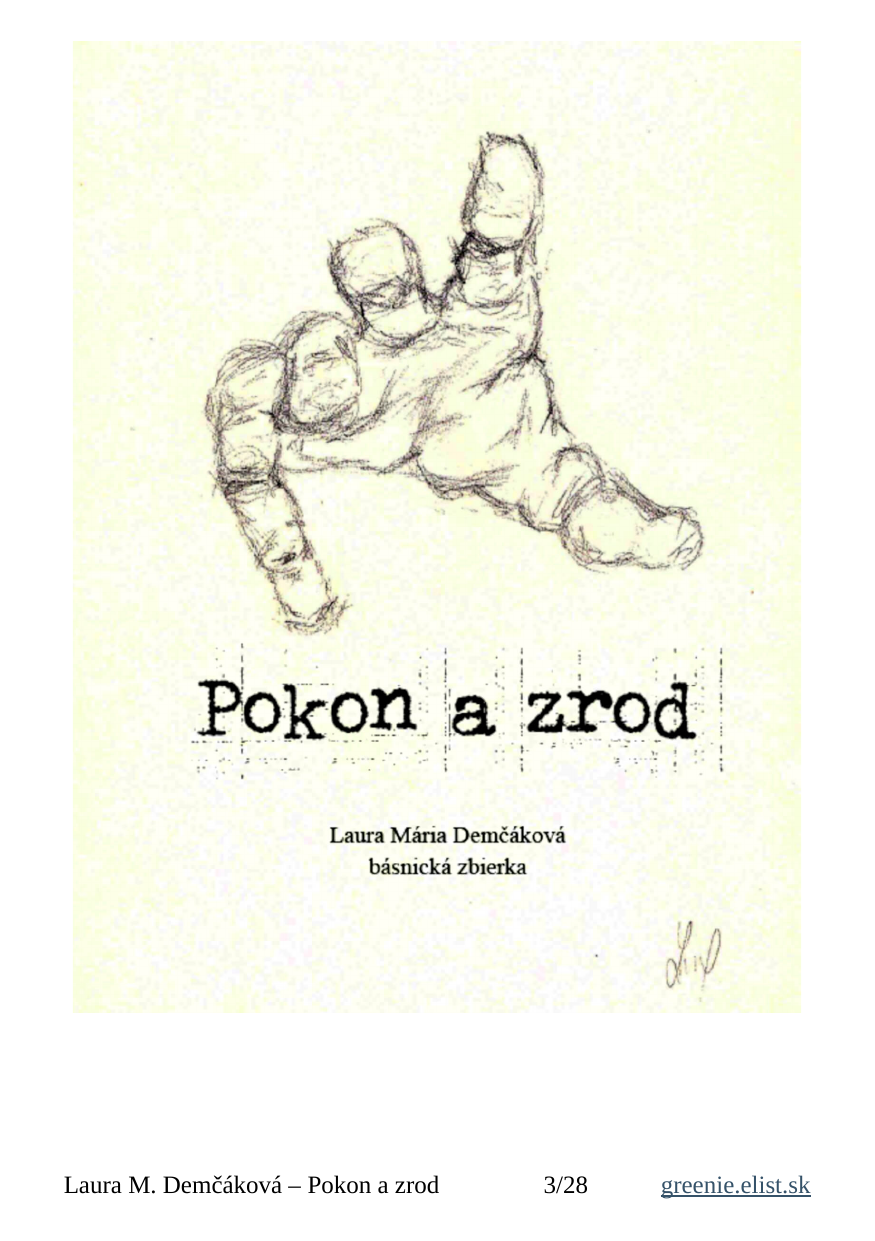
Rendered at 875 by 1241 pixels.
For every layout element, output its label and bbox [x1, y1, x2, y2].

picture [72, 41, 802, 1013]
